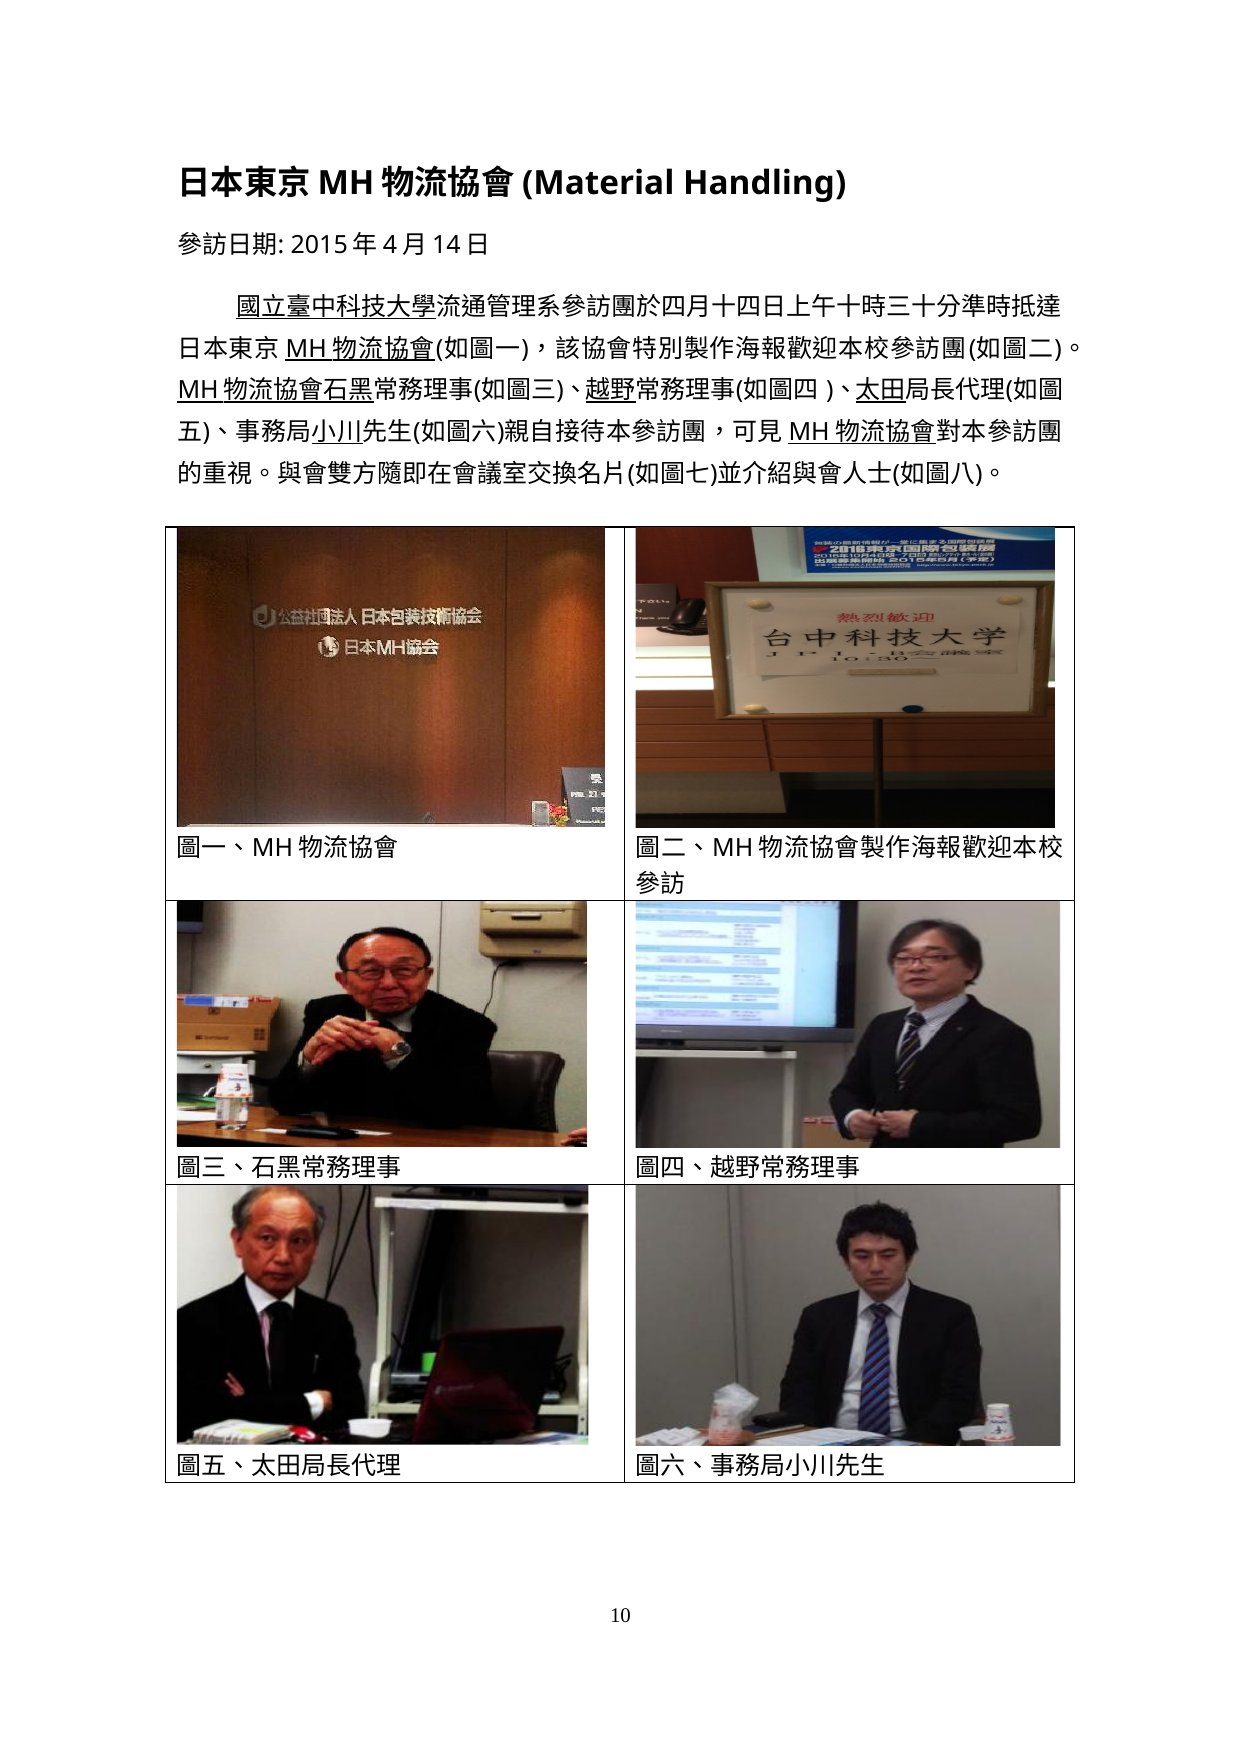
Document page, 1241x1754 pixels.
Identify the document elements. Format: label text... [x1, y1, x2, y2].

table_cell 圖六、事務局小川先生 [625, 1185, 1074, 1482]
picture [176, 901, 589, 1148]
table_cell 圖三、石黑常務理事 [166, 901, 624, 1184]
table_cell 圖五、太田局長代理 [166, 1185, 624, 1482]
picture [635, 527, 1055, 828]
text 國立臺中科技大學流通管理系參訪團於四月十四日上午十時三十分準時抵達日本東京MH物流協會(如圖一)，該協會特別製作海報歡迎本校參訪團(如圖二)。MH物流協會石黑常務理事(如圖三)、越野常務理事(如圖四)、太田局長代理(如圖五)、事務局小川先生(如圖六)親自接待本參訪團，可見MH物流協會對本參訪團的重視。與會雙方隨即在會議室交換名片(如圖七)並介紹與會人士(如圖八)。 [177, 284, 1063, 492]
text 日本東京MH物流協會 (Material Handling) [177, 138, 1063, 221]
picture [176, 527, 605, 827]
table_cell 圖四、越野常務理事 [625, 901, 1074, 1184]
table_header 圖二、MH物流協會製作海報歡迎本校參訪 [625, 528, 1074, 900]
table_header 圖一、MH物流協會 [166, 528, 624, 900]
picture [635, 1185, 1062, 1446]
picture [635, 901, 1063, 1148]
text 參訪日期: 2015年4月14日 [177, 221, 1063, 263]
picture [176, 1185, 589, 1446]
